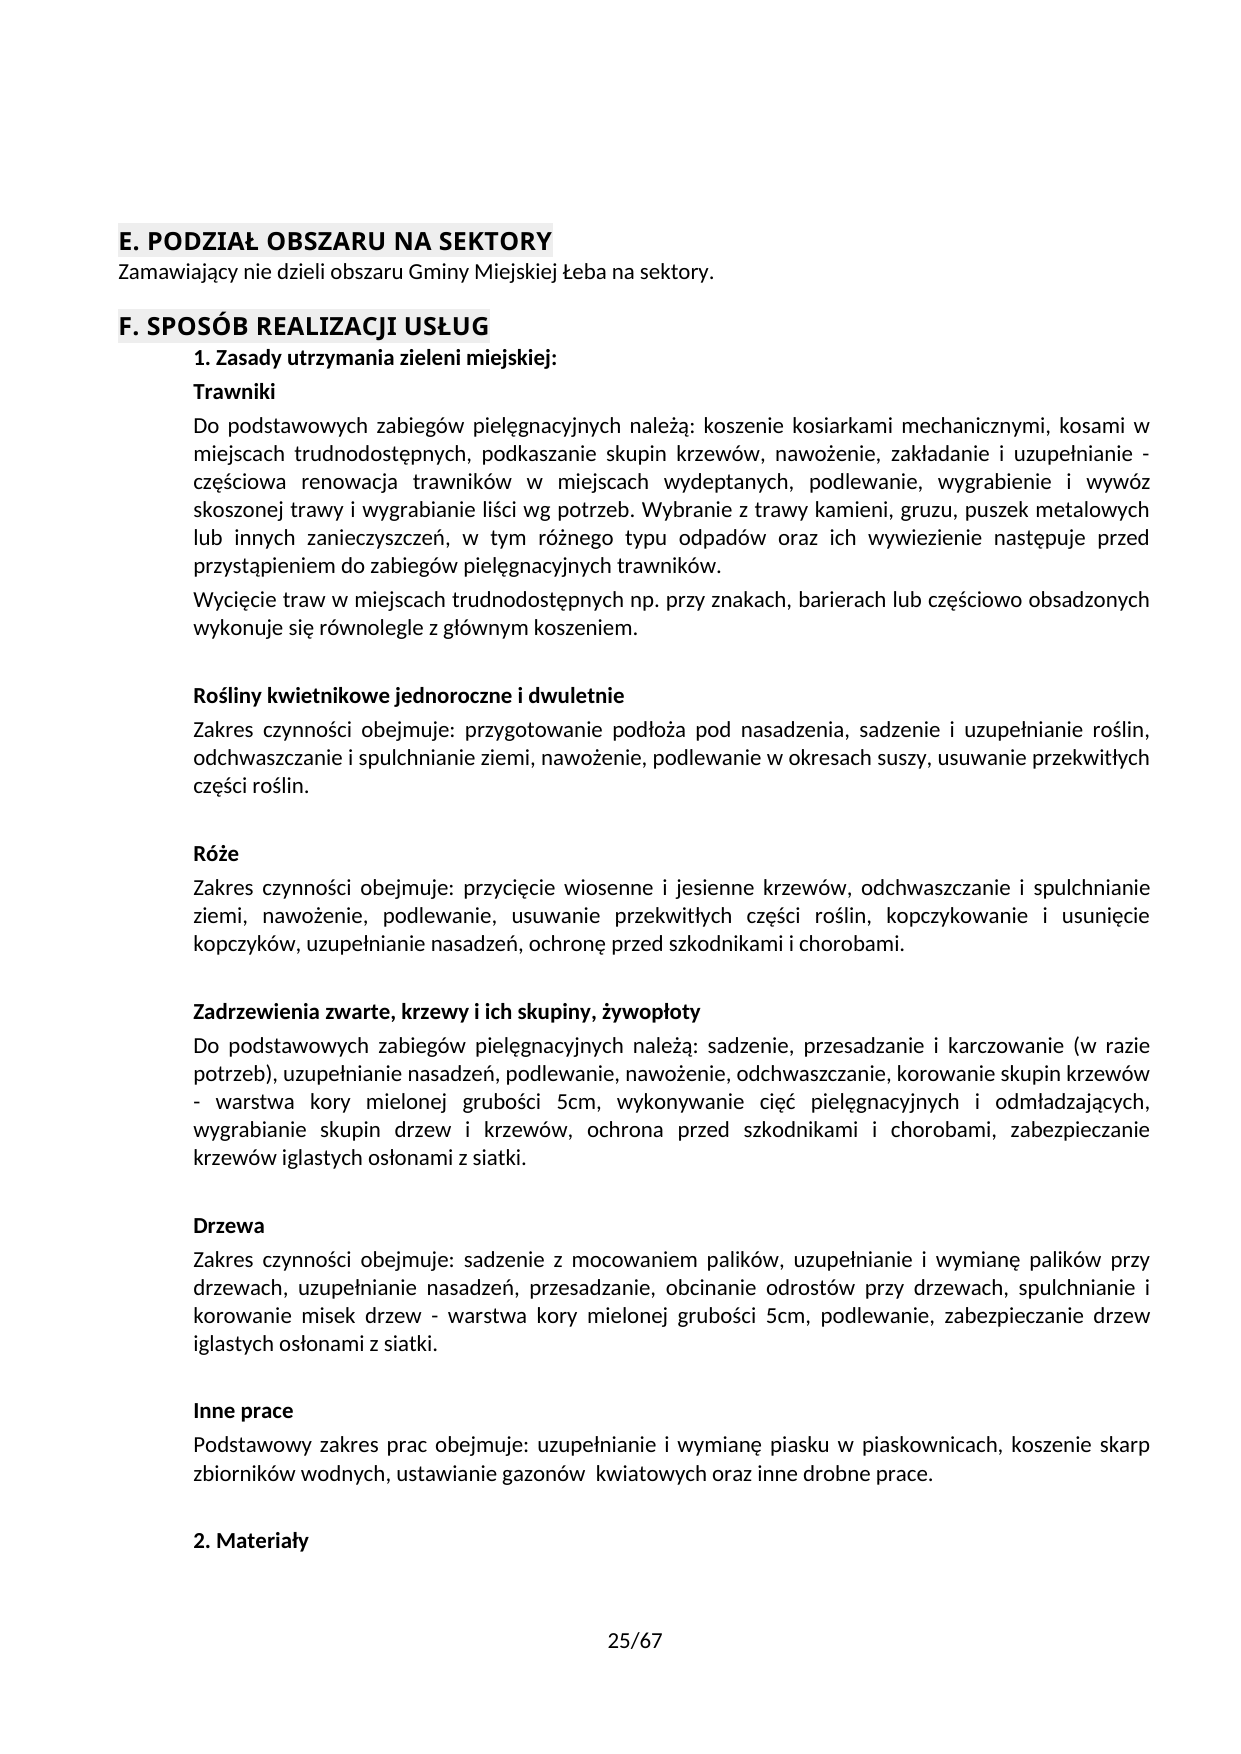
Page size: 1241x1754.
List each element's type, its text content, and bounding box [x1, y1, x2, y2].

list Zakres czynności obejmuje: przycięcie wiosenne i jesienne krzewów, odchwaszczanie i spulchnianie ziemi, nawożenie, podlewanie, usuwanie przekwitłych części roślin, kopczykowanie i usunięcie kopczyków, uzupełnianie nasadzeń, ochronę przed szkodnikami i chorobami. [156, 873, 1152, 957]
list 1. Zasady utrzymania zieleni miejskiej: [156, 343, 1152, 371]
list Zadrzewienia zwarte, krzewy i ich skupiny, żywopłoty [156, 997, 1152, 1025]
subtitle E. PODZIAŁ OBSZARU NA SEKTORY [553, 223, 1152, 257]
list Inne prace [156, 1397, 1152, 1425]
list Do podstawowych zabiegów pielęgnacyjnych należą: sadzenie, przesadzanie i karczowanie (w razie potrzeb), uzupełnianie nasadzeń, podlewanie, nawożenie, odchwaszczanie, korowanie skupin krzewów - warstwa kory mielonej grubości 5cm, wykonywanie cięć pielęgnacyjnych i odmładzających, wygrabianie skupin drzew i krzewów, ochrona przed szkodnikami i chorobami, zabezpieczanie krzewów iglastych osłonami z siatki. [156, 1031, 1152, 1171]
text Zamawiający nie dzieli obszaru Gminy Miejskiej Łeba na sektory. [118, 257, 1152, 285]
list Rośliny kwietnikowe jednoroczne i dwuletnie [156, 681, 1152, 709]
list Zakres czynności obejmuje: przygotowanie podłoża pod nasadzenia, sadzenie i uzupełnianie roślin, odchwaszczanie i spulchnianie ziemi, nawożenie, podlewanie w okresach suszy, usuwanie przekwitłych części roślin. [156, 715, 1152, 799]
list Zakres czynności obejmuje: sadzenie z mocowaniem palików, uzupełnianie i wymianę palików przy drzewach, uzupełnianie nasadzeń, przesadzanie, obcinanie odrostów przy drzewach, spulchnianie i korowanie misek drzew - warstwa kory mielonej grubości 5cm, podlewanie, zabezpieczanie drzew iglastych osłonami z siatki. [156, 1245, 1152, 1357]
list Drzewa [156, 1211, 1152, 1239]
list Róże [156, 839, 1152, 867]
list Do podstawowych zabiegów pielęgnacyjnych należą: koszenie kosiarkami mechanicznymi, kosami w miejscach trudnodostępnych, podkaszanie skupin krzewów, nawożenie, zakładanie i uzupełnianie - częściowa renowacja trawników w miejscach wydeptanych, podlewanie, wygrabienie i wywóz skoszonej trawy i wygrabianie liści wg potrzeb. Wybranie z trawy kamieni, gruzu, puszek metalowych lub innych zanieczyszczeń, w tym różnego typu odpadów oraz ich wywiezienie następuje przed przystąpieniem do zabiegów pielęgnacyjnych trawników. [156, 411, 1152, 579]
list Podstawowy zakres prac obejmuje: uzupełnianie i wymianę piasku w piaskownicach, koszenie skarp zbiorników wodnych, ustawianie gazonów kwiatowych oraz inne drobne prace. [156, 1431, 1152, 1487]
list Trawniki [156, 377, 1152, 405]
list Wycięcie traw w miejscach trudnodostępnych np. przy znakach, barierach lub częściowo obsadzonych wykonuje się równolegle z głównym koszeniem. [156, 585, 1152, 641]
list 2. Materiały [156, 1527, 1152, 1554]
subtitle F. SPOSÓB REALIZACJI USŁUG [490, 309, 1152, 343]
